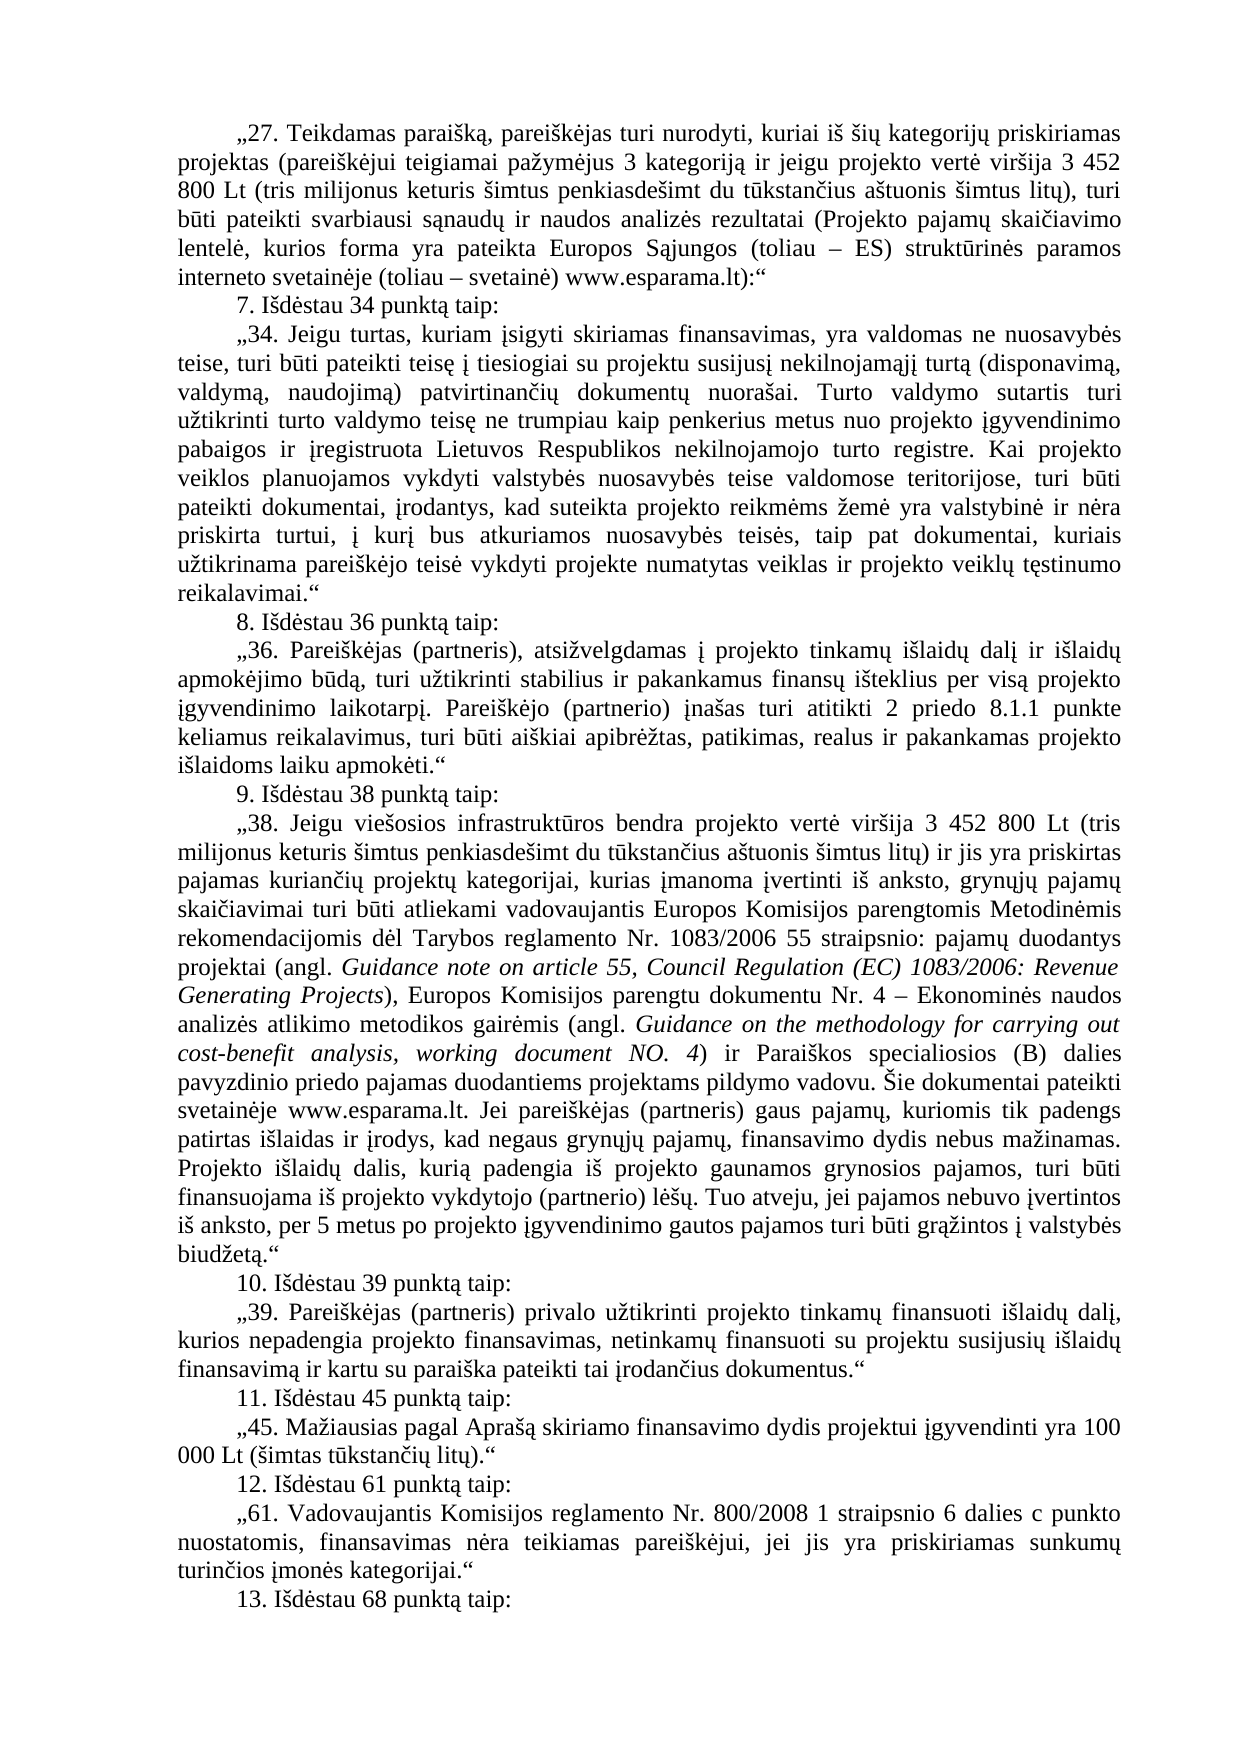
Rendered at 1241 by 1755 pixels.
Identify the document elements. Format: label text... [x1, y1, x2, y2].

text „36. Pareiškėjas (partneris), atsižvelgdamas į projekto tinkamų išlaidų dalį ir išlaidų apmokėjimo būdą, turi užtikrinti stabilius ir pakankamus finansų išteklius per visą projekto įgyvendinimo laikotarpį. Pareiškėjo (partnerio) įnašas turi atitikti 2 priedo 8.1.1 punkte keliamus reikalavimus, turi būti aiškiai apibrėžtas, patikimas, realus ir pakankamas projekto išlaidoms laiku apmokėti.“ [177, 636, 1122, 779]
text 10. Išdėstau 39 punktą taip: [177, 1268, 1122, 1297]
text 7. Išdėstau 34 punktą taip: [177, 291, 1122, 319]
text „45. Mažiausias pagal Aprašą skiriamo finansavimo dydis projektui įgyvendinti yra 100 000 Lt (šimtas tūkstančių litų).“ [177, 1412, 1122, 1469]
text 8. Išdėstau 36 punktą taip: [177, 607, 1122, 636]
text 11. Išdėstau 45 punktą taip: [177, 1383, 1122, 1412]
text 9. Išdėstau 38 punktą taip: [177, 779, 1122, 808]
text „38. Jeigu viešosios infrastruktūros bendra projekto vertė viršija 3 452 800 Lt (tris milijonus keturis šimtus penkiasdešimt du tūkstančius aštuonis šimtus litų) ir jis yra priskirtas pajamas kuriančių projektų kategorijai, kurias įmanoma įvertinti iš anksto, grynųjų pajamų skaičiavimai turi būti atliekami vadovaujantis Europos Komisijos parengtomis Metodinėmis rekomendacijomis dėl Tarybos reglamento Nr. 1083/2006 55 straipsnio: pajamų duodantys projektai (angl. Guidance note on article 55, Council Regulation (EC) 1083/2006: Revenue Generating Projects), Europos Komisijos parengtu dokumentu Nr. 4 – Ekonominės naudos analizės atlikimo metodikos gairėmis (angl. Guidance on the methodology for carrying out cost-benefit analysis, working document No. 4) ir Paraiškos specialiosios (B) dalies pavyzdinio priedo pajamas duodantiems projektams pildymo vadovu. Šie dokumentai pateikti svetainėje www.esparama.lt. Jei pareiškėjas (partneris) gaus pajamų, kuriomis tik padengs patirtas išlaidas ir įrodys, kad negaus grynųjų pajamų, finansavimo dydis nebus mažinamas. Projekto išlaidų dalis, kurią padengia iš projekto gaunamos grynosios pajamos, turi būti finansuojama iš projekto vykdytojo (partnerio) lėšų. Tuo atveju, jei pajamos nebuvo įvertintos iš anksto, per 5 metus po projekto įgyvendinimo gautos pajamos turi būti grąžintos į valstybės biudžetą.“ [177, 808, 1122, 1268]
text „27. Teikdamas paraišką, pareiškėjas turi nurodyti, kuriai iš šių kategorijų priskiriamas projektas (pareiškėjui teigiamai pažymėjus 3 kategoriją ir jeigu projekto vertė viršija 3 452 800 Lt (tris milijonus keturis šimtus penkiasdešimt du tūkstančius aštuonis šimtus litų), turi būti pateikti svarbiausi sąnaudų ir naudos analizės rezultatai (Projekto pajamų skaičiavimo lentelė, kurios forma yra pateikta Europos Sąjungos (toliau – ES) struktūrinės paramos interneto svetainėje (toliau – svetainė) www.esparama.lt):“ [177, 118, 1122, 291]
text 13. Išdėstau 68 punktą taip: [177, 1584, 1122, 1613]
text „61. Vadovaujantis Komisijos reglamento Nr. 800/2008 1 straipsnio 6 dalies c punkto nuostatomis, finansavimas nėra teikiamas pareiškėjui, jei jis yra priskiriamas sunkumų turinčios įmonės kategorijai.“ [177, 1498, 1122, 1584]
text 12. Išdėstau 61 punktą taip: [177, 1469, 1122, 1498]
text „34. Jeigu turtas, kuriam įsigyti skiriamas finansavimas, yra valdomas ne nuosavybės teise, turi būti pateikti teisę į tiesiogiai su projektu susijusį nekilnojamąjį turtą (disponavimą, valdymą, naudojimą) patvirtinančių dokumentų nuorašai. Turto valdymo sutartis turi užtikrinti turto valdymo teisę ne trumpiau kaip penkerius metus nuo projekto įgyvendinimo pabaigos ir įregistruota Lietuvos Respublikos nekilnojamojo turto registre. Kai projekto veiklos planuojamos vykdyti valstybės nuosavybės teise valdomose teritorijose, turi būti pateikti dokumentai, įrodantys, kad suteikta projekto reikmėms žemė yra valstybinė ir nėra priskirta turtui, į kurį bus atkuriamos nuosavybės teisės, taip pat dokumentai, kuriais užtikrinama pareiškėjo teisė vykdyti projekte numatytas veiklas ir projekto veiklų tęstinumo reikalavimai.“ [177, 319, 1122, 607]
text „39. Pareiškėjas (partneris) privalo užtikrinti projekto tinkamų finansuoti išlaidų dalį, kurios nepadengia projekto finansavimas, netinkamų finansuoti su projektu susijusių išlaidų finansavimą ir kartu su paraiška pateikti tai įrodančius dokumentus.“ [177, 1297, 1122, 1383]
